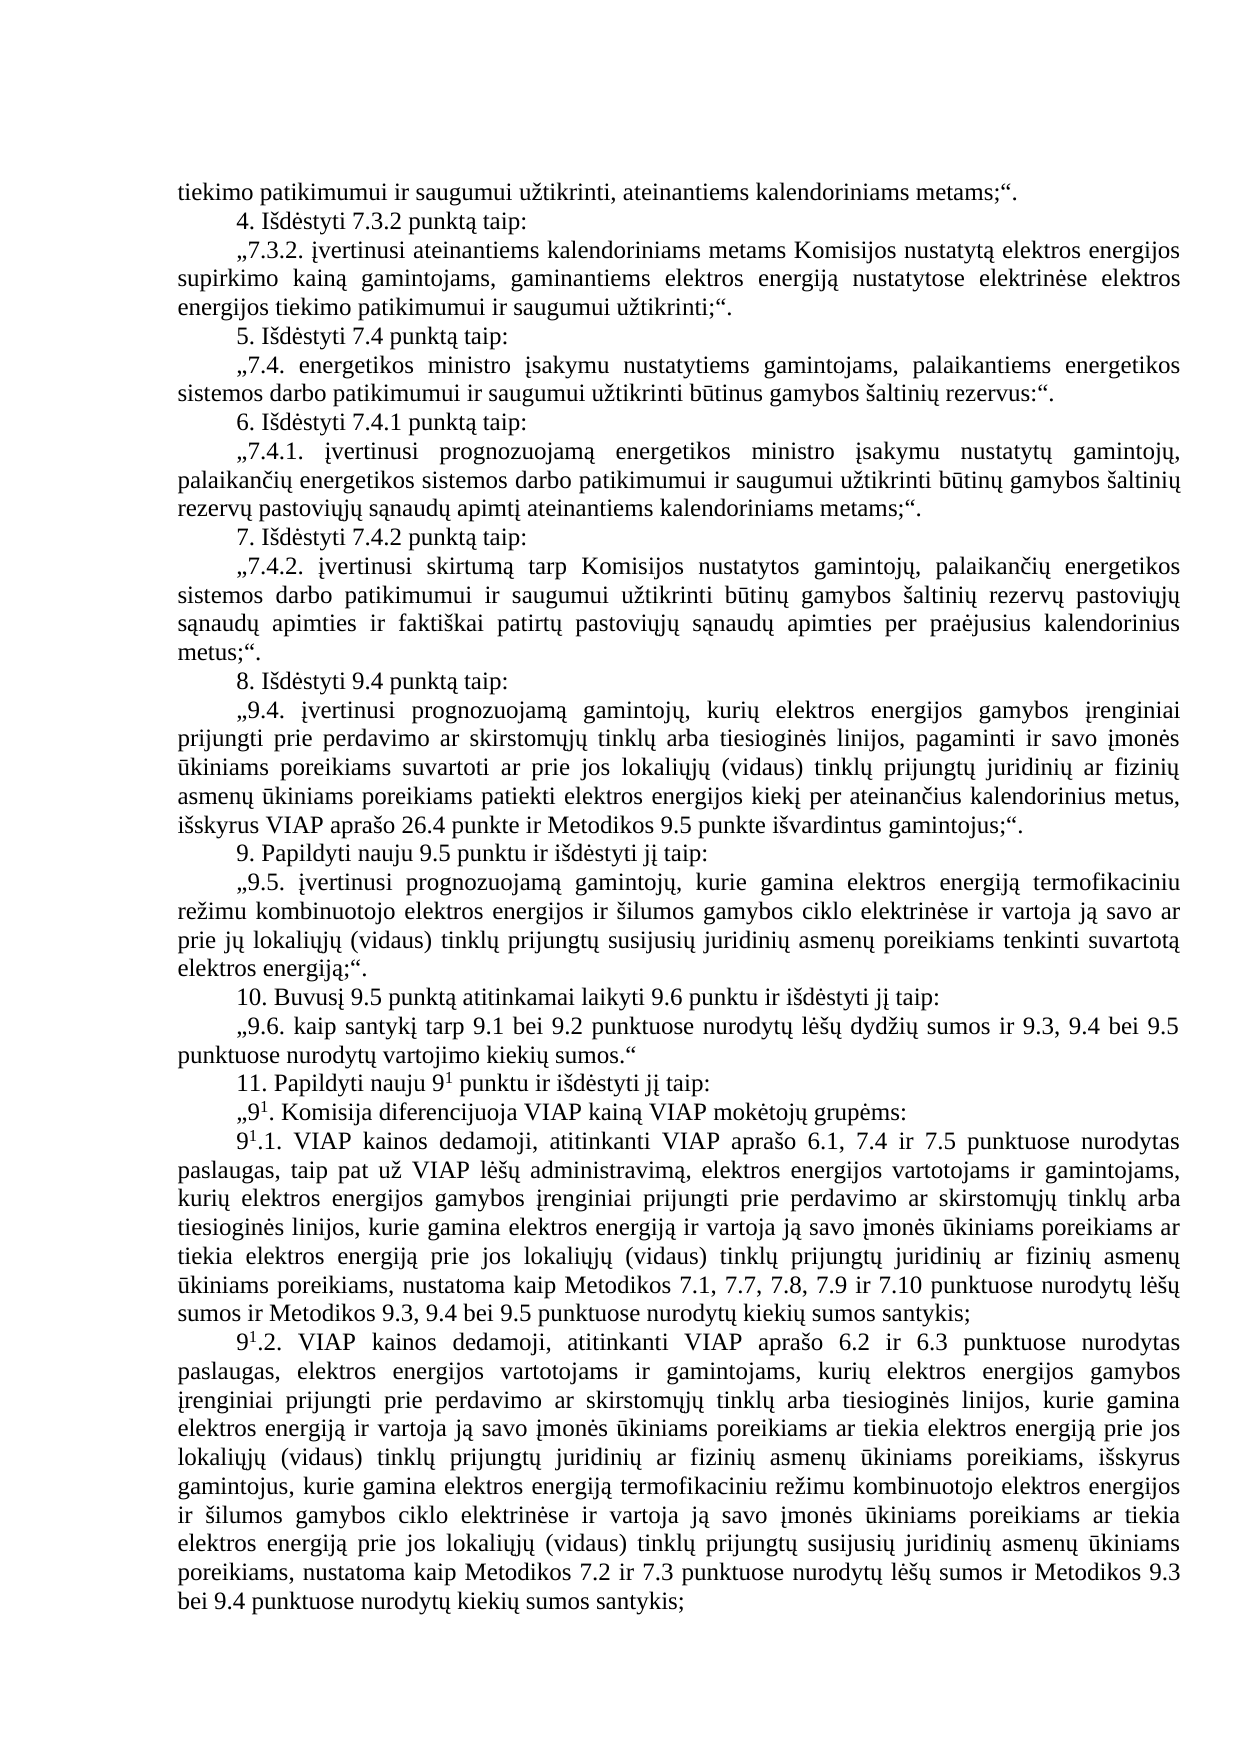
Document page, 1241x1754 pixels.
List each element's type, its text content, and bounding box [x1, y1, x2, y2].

text 4. Išdėstyti 7.3.2 punktą taip: [177, 206, 1181, 235]
text „7.4.2. įvertinusi skirtumą tarp Komisijos nustatytos gamintojų, palaikančių energetikos sistemos darbo patikimumui ir saugumui užtikrinti būtinų gamybos šaltinių rezervų pastoviųjų sąnaudų apimties ir faktiškai patirtų pastoviųjų sąnaudų apimties per praėjusius kalendorinius metus;“. [177, 551, 1181, 666]
text „7.4. energetikos ministro įsakymu nustatytiems gamintojams, palaikantiems energetikos sistemos darbo patikimumui ir saugumui užtikrinti būtinus gamybos šaltinių rezervus:“. [177, 350, 1181, 407]
text 10. Buvusį 9.5 punktą atitinkamai laikyti 9.6 punktu ir išdėstyti jį taip: [177, 982, 1181, 1011]
text „9.6. kaip santykį tarp 9.1 bei 9.2 punktuose nurodytų lėšų dydžių sumos ir 9.3, 9.4 bei 9.5 punktuose nurodytų vartojimo kiekių sumos.“ [177, 1011, 1181, 1068]
text 91.2. VIAP kainos dedamoji, atitinkanti VIAP aprašo 6.2 ir 6.3 punktuose nurodytas paslaugas, elektros energijos vartotojams ir gamintojams, kurių elektros energijos gamybos įrenginiai prijungti prie perdavimo ar skirstomųjų tinklų arba tiesioginės linijos, kurie gamina elektros energiją ir vartoja ją savo įmonės ūkiniams poreikiams ar tiekia elektros energiją prie jos lokaliųjų (vidaus) tinklų prijungtų juridinių ar fizinių asmenų ūkiniams poreikiams, išskyrus gamintojus, kurie gamina elektros energiją termofikaciniu režimu kombinuotojo elektros energijos ir šilumos gamybos ciklo elektrinėse ir vartoja ją savo įmonės ūkiniams poreikiams ar tiekia elektros energiją prie jos lokaliųjų (vidaus) tinklų prijungtų susijusių juridinių asmenų ūkiniams poreikiams, nustatoma kaip Metodikos 7.2 ir 7.3 punktuose nurodytų lėšų sumos ir Metodikos 9.3 bei 9.4 punktuose nurodytų kiekių sumos santykis; [177, 1327, 1181, 1615]
text „9.5. įvertinusi prognozuojamą gamintojų, kurie gamina elektros energiją termofikaciniu režimu kombinuotojo elektros energijos ir šilumos gamybos ciklo elektrinėse ir vartoja ją savo ar prie jų lokaliųjų (vidaus) tinklų prijungtų susijusių juridinių asmenų poreikiams tenkinti suvartotą elektros energiją;“. [177, 867, 1181, 982]
text 7. Išdėstyti 7.4.2 punktą taip: [177, 522, 1181, 551]
text „91. Komisija diferencijuoja VIAP kainą VIAP mokėtojų grupėms: [177, 1097, 1181, 1126]
text „7.3.2. įvertinusi ateinantiems kalendoriniams metams Komisijos nustatytą elektros energijos supirkimo kainą gamintojams, gaminantiems elektros energiją nustatytose elektrinėse elektros energijos tiekimo patikimumui ir saugumui užtikrinti;“. [177, 235, 1181, 321]
text 5. Išdėstyti 7.4 punktą taip: [177, 321, 1181, 350]
text „7.4.1. įvertinusi prognozuojamą energetikos ministro įsakymu nustatytų gamintojų, palaikančių energetikos sistemos darbo patikimumui ir saugumui užtikrinti būtinų gamybos šaltinių rezervų pastoviųjų sąnaudų apimtį ateinantiems kalendoriniams metams;“. [177, 436, 1181, 522]
text 6. Išdėstyti 7.4.1 punktą taip: [177, 407, 1181, 436]
text 9. Papildyti nauju 9.5 punktu ir išdėstyti jį taip: [177, 838, 1181, 867]
text 8. Išdėstyti 9.4 punktą taip: [177, 666, 1181, 695]
text 11. Papildyti nauju 91 punktu ir išdėstyti jį taip: [177, 1068, 1181, 1097]
text „9.4. įvertinusi prognozuojamą gamintojų, kurių elektros energijos gamybos įrenginiai prijungti prie perdavimo ar skirstomųjų tinklų arba tiesioginės linijos, pagaminti ir savo įmonės ūkiniams poreikiams suvartoti ar prie jos lokaliųjų (vidaus) tinklų prijungtų juridinių ar fizinių asmenų ūkiniams poreikiams patiekti elektros energijos kiekį per ateinančius kalendorinius metus, išskyrus VIAP aprašo 26.4 punkte ir Metodikos 9.5 punkte išvardintus gamintojus;“. [177, 695, 1181, 838]
text tiekimo patikimumui ir saugumui užtikrinti, ateinantiems kalendoriniams metams;“. [177, 177, 1181, 206]
text 91.1. VIAP kainos dedamoji, atitinkanti VIAP aprašo 6.1, 7.4 ir 7.5 punktuose nurodytas paslaugas, taip pat už VIAP lėšų administravimą, elektros energijos vartotojams ir gamintojams, kurių elektros energijos gamybos įrenginiai prijungti prie perdavimo ar skirstomųjų tinklų arba tiesioginės linijos, kurie gamina elektros energiją ir vartoja ją savo įmonės ūkiniams poreikiams ar tiekia elektros energiją prie jos lokaliųjų (vidaus) tinklų prijungtų juridinių ar fizinių asmenų ūkiniams poreikiams, nustatoma kaip Metodikos 7.1, 7.7, 7.8, 7.9 ir 7.10 punktuose nurodytų lėšų sumos ir Metodikos 9.3, 9.4 bei 9.5 punktuose nurodytų kiekių sumos santykis; [177, 1126, 1181, 1327]
